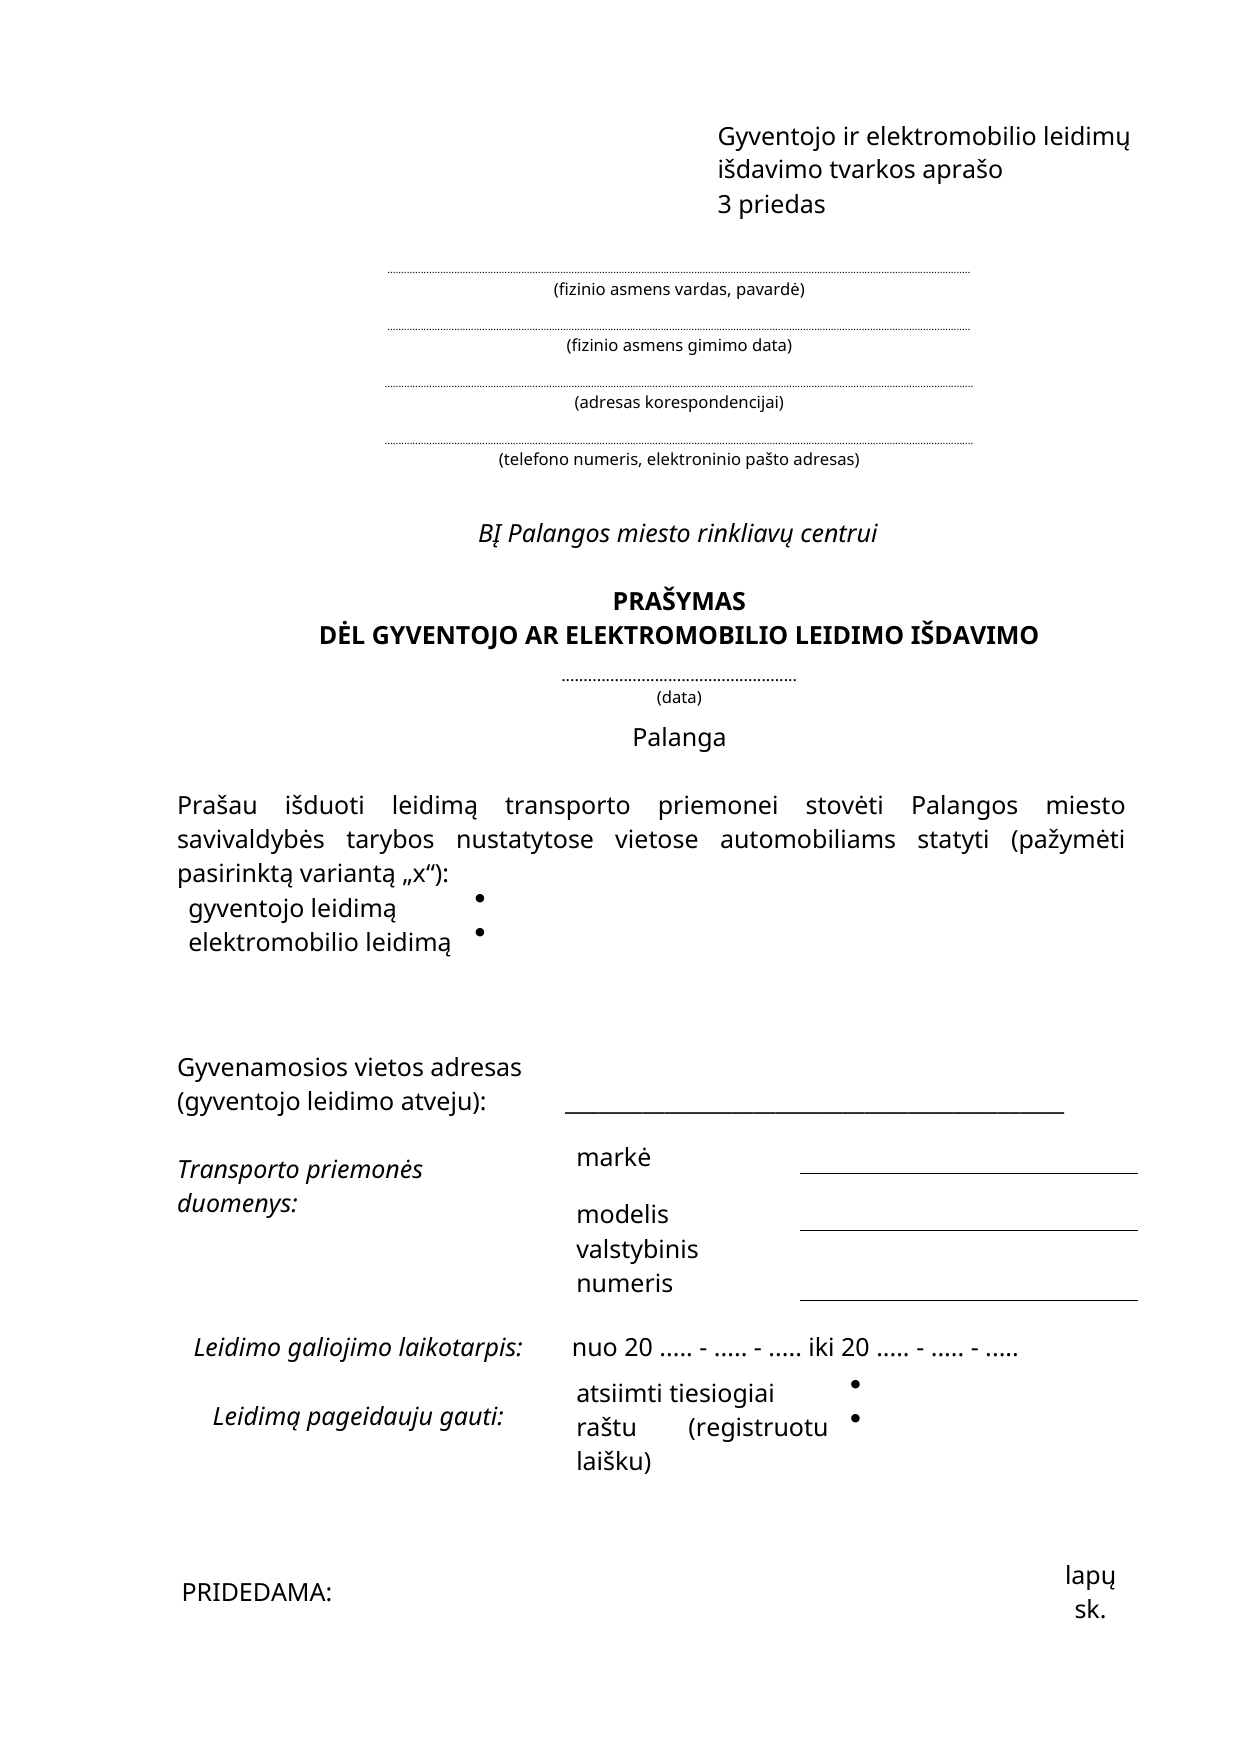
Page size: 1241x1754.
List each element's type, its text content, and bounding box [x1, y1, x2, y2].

table_cell Leidimo galiojimo laikotarpis: [166, 1301, 553, 1364]
table_header gyventojo leidimą [177, 890, 464, 924]
text DĖL GYVENTOJO AR ELEKTROMOBILIO LEIDIMO IŠDAVIMO [177, 618, 1181, 652]
table_cell  [840, 1410, 890, 1478]
subtitle BĮ Palangos miesto rinkliavų centrui [177, 516, 1181, 549]
table_cell [800, 1231, 1137, 1299]
table_cell [1138, 1364, 1144, 1490]
text išdavimo tvarkos aprašo [417, 152, 1181, 186]
text ................................................................................................................................................................................................................... [177, 425, 1181, 447]
text (telefono numeris, elektroninio pašto adresas) [177, 447, 1181, 481]
table_cell nuo 20 ..... - ..... - ..... iki 20 ..... - ..... - ..... [554, 1301, 1137, 1364]
table_cell elektromobilio leidimą [177, 924, 464, 958]
table_cell [166, 1490, 170, 1558]
table_cell [1138, 890, 1144, 1049]
table_header atsiimti tiesiogiai [565, 1376, 840, 1410]
text 3 priedas [417, 186, 1181, 220]
text Gyventojo ir elektromobilio leidimų [417, 118, 1181, 152]
table_cell  [464, 924, 514, 958]
text (adresas korespondencijai) [177, 391, 1181, 425]
table_header  [840, 1376, 890, 1410]
table_cell [170, 1490, 1137, 1558]
table_cell [166, 1558, 170, 1626]
table_cell Leidimą pageidauju gauti: [166, 1364, 553, 1490]
text (fizinio asmens gimimo data) [177, 334, 1181, 368]
table_cell modelis [565, 1173, 800, 1230]
table_cell [800, 1174, 1137, 1230]
table_cell raštu (registruotu laišku) [565, 1410, 840, 1478]
table_cell [1138, 1490, 1144, 1558]
table_cell [1138, 1049, 1144, 1117]
table_cell lapų sk. [1036, 1558, 1144, 1626]
table_cell valstybinis numeris [565, 1230, 800, 1299]
text Palanga [177, 720, 1181, 754]
table_cell [166, 890, 1137, 1049]
table_cell [554, 1117, 1137, 1301]
table_header Prašau išduoti leidimą transporto priemonei stovėti Palangos miesto savivaldybės tarybos nustatytose vietose automobiliams statyti (pažymėti pasirinktą variantą „x“): [166, 788, 1137, 890]
text ................................................................................................................................................................................................................... [177, 368, 1181, 391]
table_cell Transporto priemonės duomenys: [166, 1117, 553, 1301]
text ................................................................................................................................................................................................................. [177, 254, 1181, 277]
table_header markė [565, 1117, 800, 1173]
table_cell [554, 1364, 1137, 1490]
text (fizinio asmens vardas, pavardė) [177, 277, 1181, 311]
text ..................................................... [177, 652, 1181, 686]
text (data) [177, 686, 1181, 720]
table_cell Gyvenamosios vietos adresas (gyventojo leidimo atveju): [166, 1049, 553, 1117]
table_header  [464, 890, 514, 924]
table_cell [1138, 1117, 1144, 1301]
text PRAŠYMAS [177, 584, 1181, 618]
table_cell _____________________________________________ [554, 1049, 1137, 1117]
table_cell [1138, 1301, 1144, 1364]
text ................................................................................................................................................................................................................. [177, 311, 1181, 334]
table_header [800, 1117, 1137, 1173]
table_cell PRIDEDAMA: [170, 1558, 1036, 1626]
table_header [1138, 788, 1144, 890]
